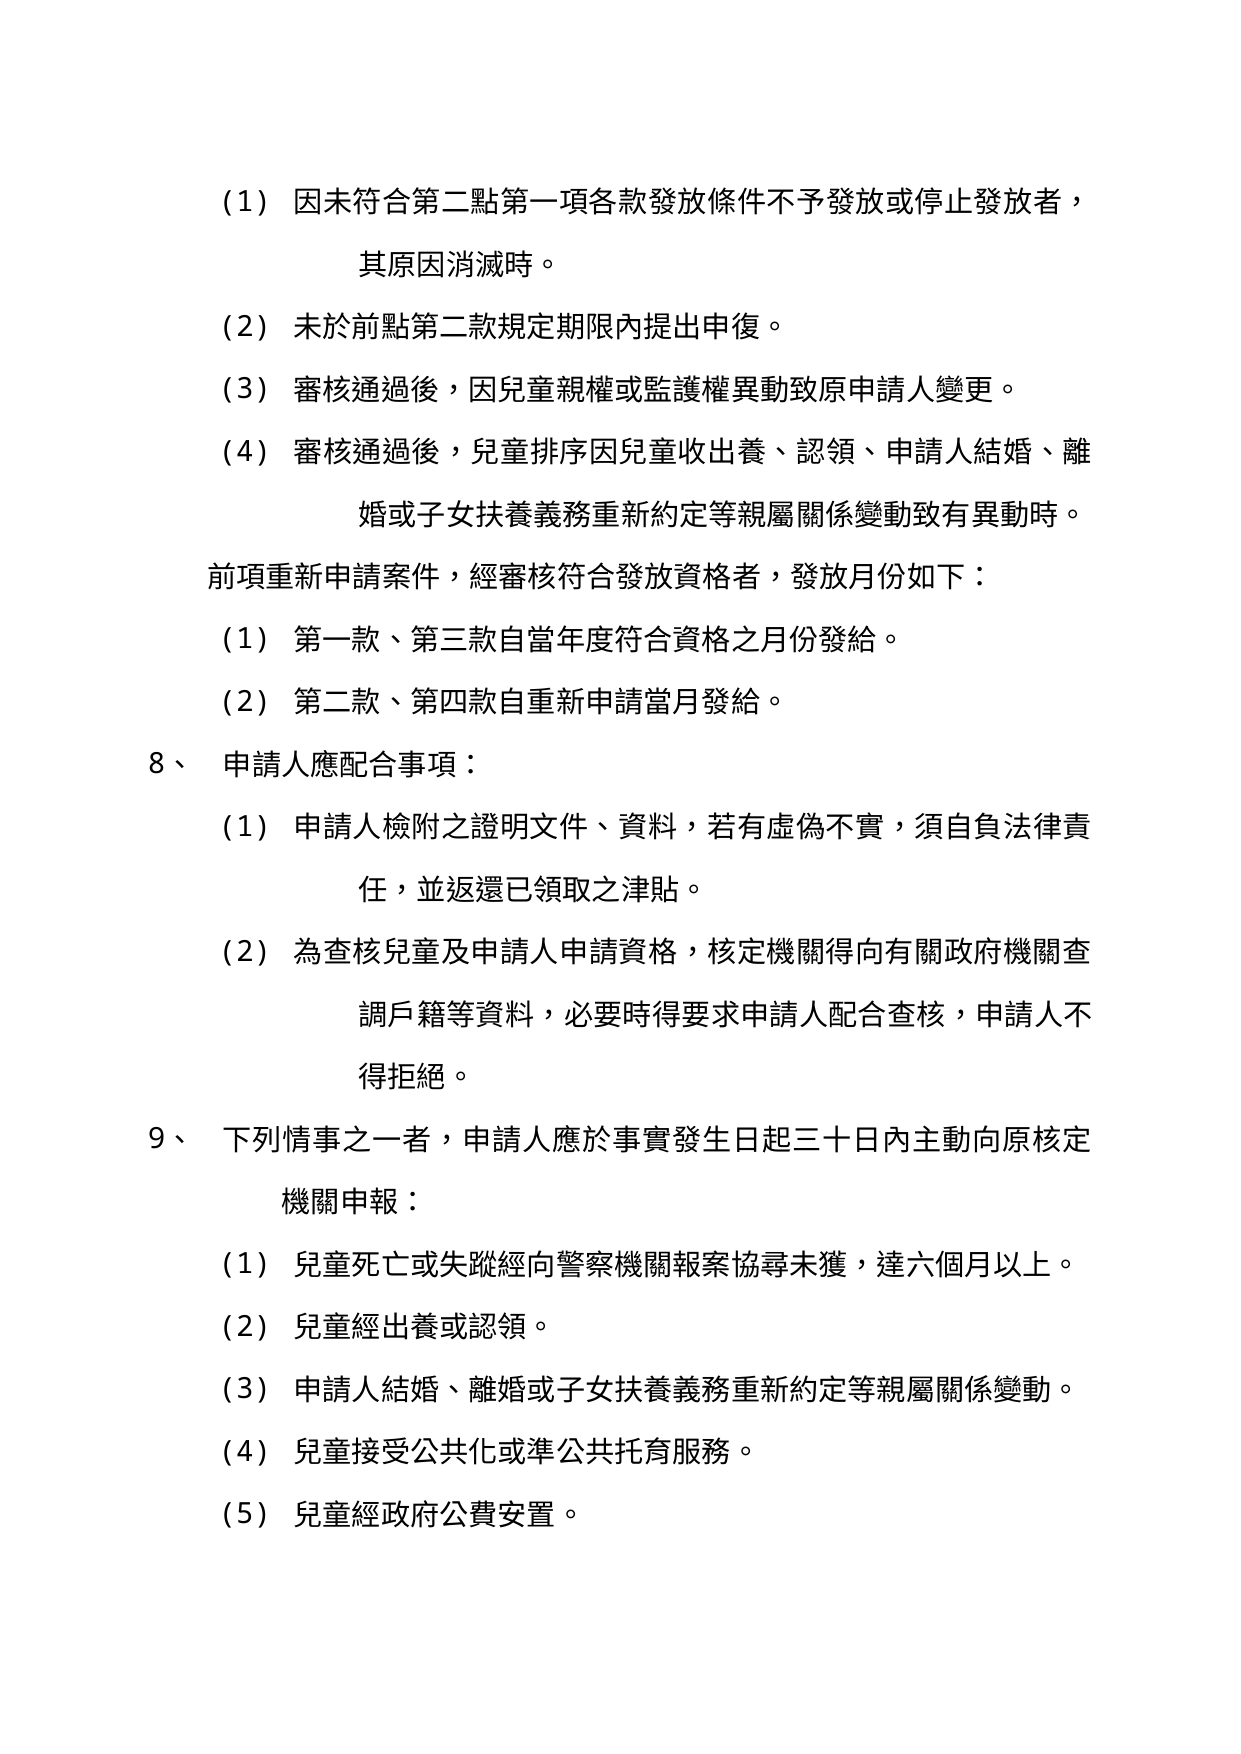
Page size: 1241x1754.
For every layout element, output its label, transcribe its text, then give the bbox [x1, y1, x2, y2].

list 兒童死亡或失蹤經向警察機關報案協尋未獲，達六個月以上。 [218, 1221, 1092, 1283]
list 未於前點第二款規定期限內提出申復。 [218, 283, 1092, 346]
list 兒童接受公共化或準公共托育服務。 [218, 1408, 1092, 1471]
list 因未符合第二點第一項各款發放條件不予發放或停止發放者，其原因消滅時。 [218, 158, 1092, 283]
list 審核通過後，因兒童親權或監護權異動致原申請人變更。 [218, 346, 1092, 408]
list 申請人結婚、離婚或子女扶養義務重新約定等親屬關係變動。 [218, 1346, 1092, 1408]
list 第一款、第三款自當年度符合資格之月份發給。 [218, 596, 1092, 658]
list 審核通過後，兒童排序因兒童收出養、認領、申請人結婚、離婚或子女扶養義務重新約定等親屬關係變動致有異動時。 [218, 408, 1092, 533]
list 第二款、第四款自重新申請當月發給。 [218, 658, 1092, 721]
list 兒童經出養或認領。 [218, 1283, 1092, 1346]
list 為查核兒童及申請人申請資格，核定機關得向有關政府機關查調戶籍等資料，必要時得要求申請人配合查核，申請人不得拒絕。 [218, 908, 1092, 1096]
text 前項重新申請案件，經審核符合發放資格者，發放月份如下： [207, 533, 1092, 596]
list 下列情事之一者，申請人應於事實發生日起三十日內主動向原核定機關申報： [148, 1096, 1092, 1221]
list 申請人應配合事項： [148, 721, 1092, 783]
list 兒童經政府公費安置。 [218, 1471, 1092, 1533]
list 申請人檢附之證明文件、資料，若有虛偽不實，須自負法律責任，並返還已領取之津貼。 [218, 783, 1092, 908]
